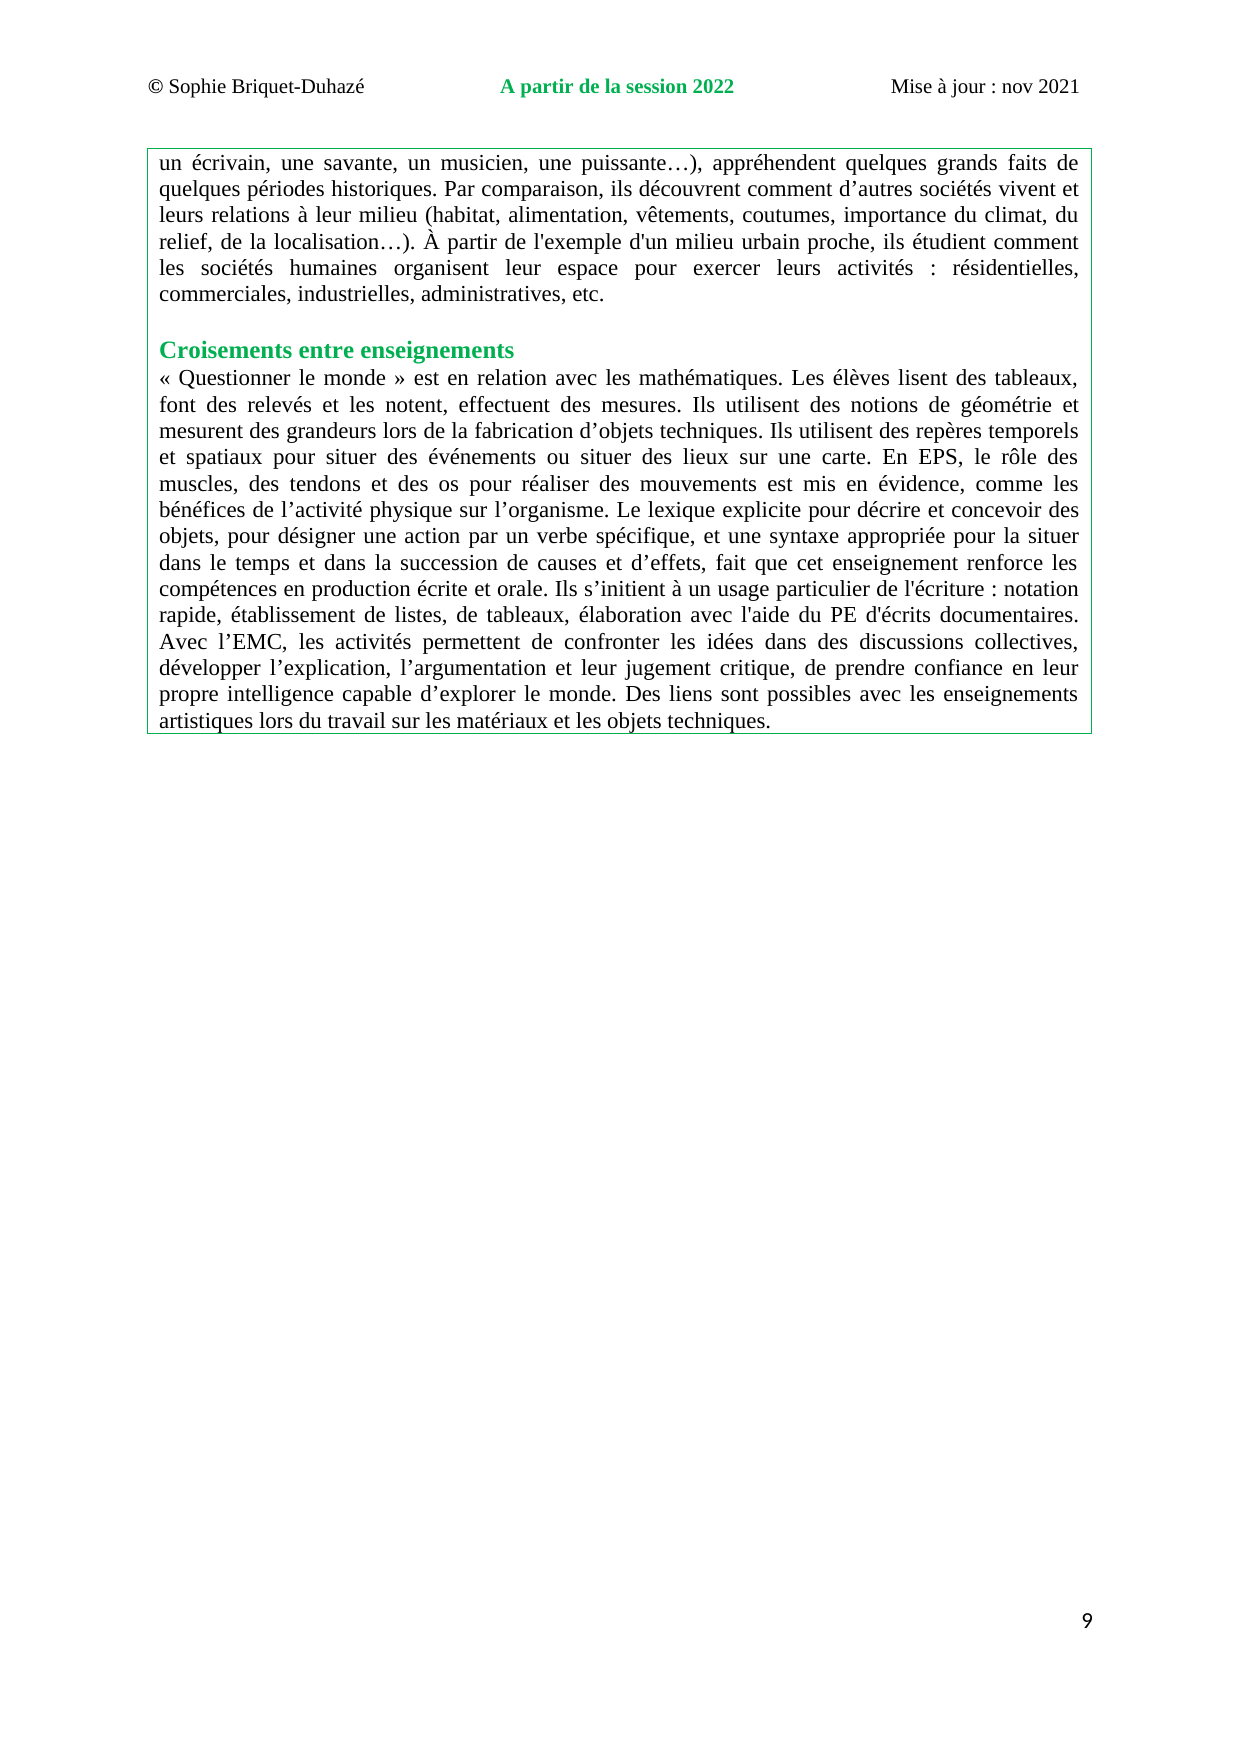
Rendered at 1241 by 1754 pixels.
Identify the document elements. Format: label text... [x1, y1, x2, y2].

table_cell un écrivain, une savante, un musicien, une puissante…), appréhendent quelques grands faits de quelques périodes historiques. Par comparaison, ils découvrent comment d’autres sociétés vivent et leurs relations à leur milieu (habitat, alimentation, vêtements, coutumes, importance du climat, du relief, de la localisation…). À partir de l'exemple d'un milieu urbain proche, ils étudient comment les sociétés humaines organisent leur espace pour exercer leurs activités : résidentielles, commerciales, industrielles, administratives, etc. Croisements entre enseignements « Questionner le monde » est en relation avec les mathématiques. Les élèves lisent des tableaux, font des relevés et les notent, effectuent des mesures. Ils utilisent des notions de géométrie et mesurent des grandeurs lors de la fabrication d’objets techniques. Ils utilisent des repères temporels et spatiaux pour situer des événements ou situer des lieux sur une carte. En EPS, le rôle des muscles, des tendons et des os pour réaliser des mouvements est mis en évidence, comme les bénéfices de l’activité physique sur l’organisme. Le lexique explicite pour décrire et concevoir des objets, pour désigner une action par un verbe spécifique, et une syntaxe appropriée pour la situer dans le temps et dans la succession de causes et d’effets, fait que cet enseignement renforce les compétences en production écrite et orale. Ils s’initient à un usage particulier de l'écriture : notation rapide, établissement de listes, de tableaux, élaboration avec l'aide du PE d'écrits documentaires. Avec l’EMC, les activités permettent de confronter les idées dans des discussions collectives, développer l’explication, l’argumentation et leur jugement critique, de prendre confiance en leur propre intelligence capable d’explorer le monde. Des liens sont possibles avec les enseignements artistiques lors du travail sur les matériaux et les objets techniques. [148, 149, 1091, 733]
